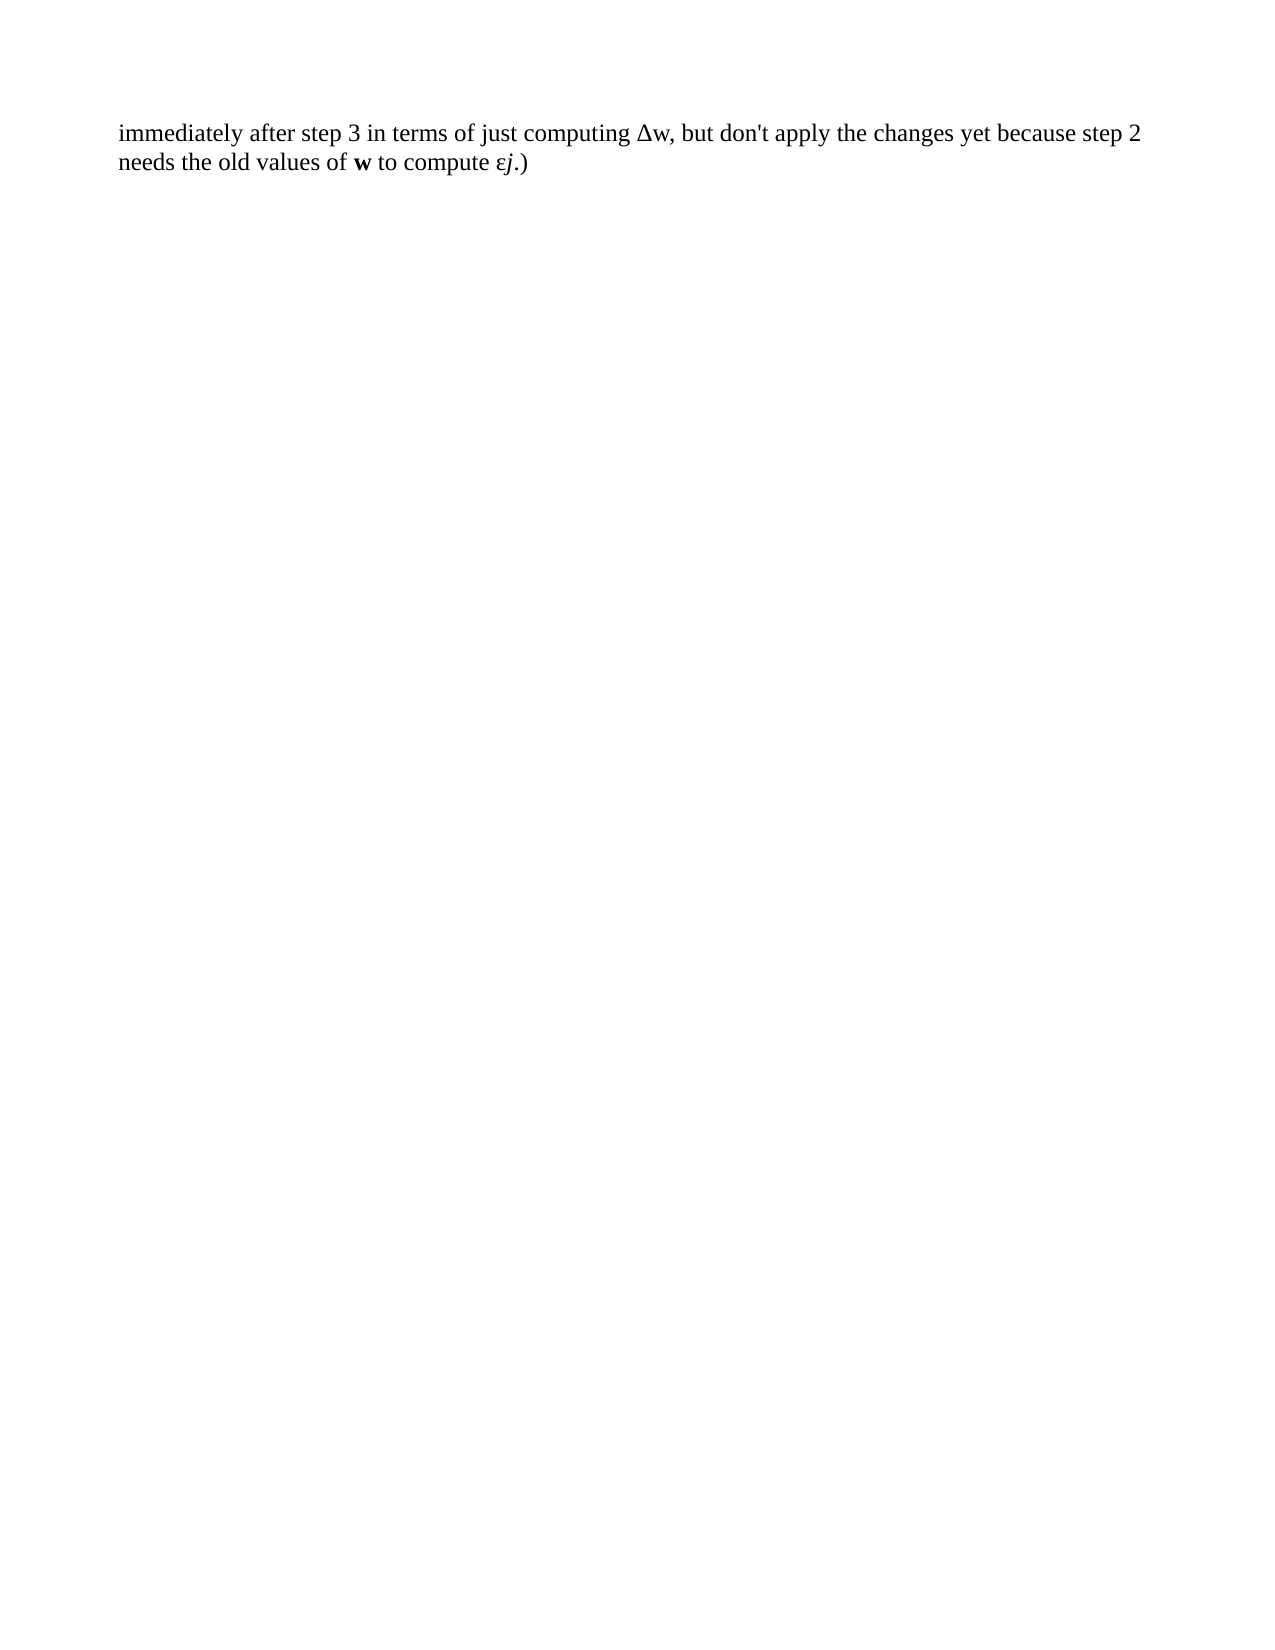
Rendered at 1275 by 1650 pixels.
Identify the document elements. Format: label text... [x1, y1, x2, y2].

text immediately after step 3 in terms of just computing Δw, but don't apply the changes yet because step 2 needs the old values of w to compute εj.) [118, 118, 1157, 176]
